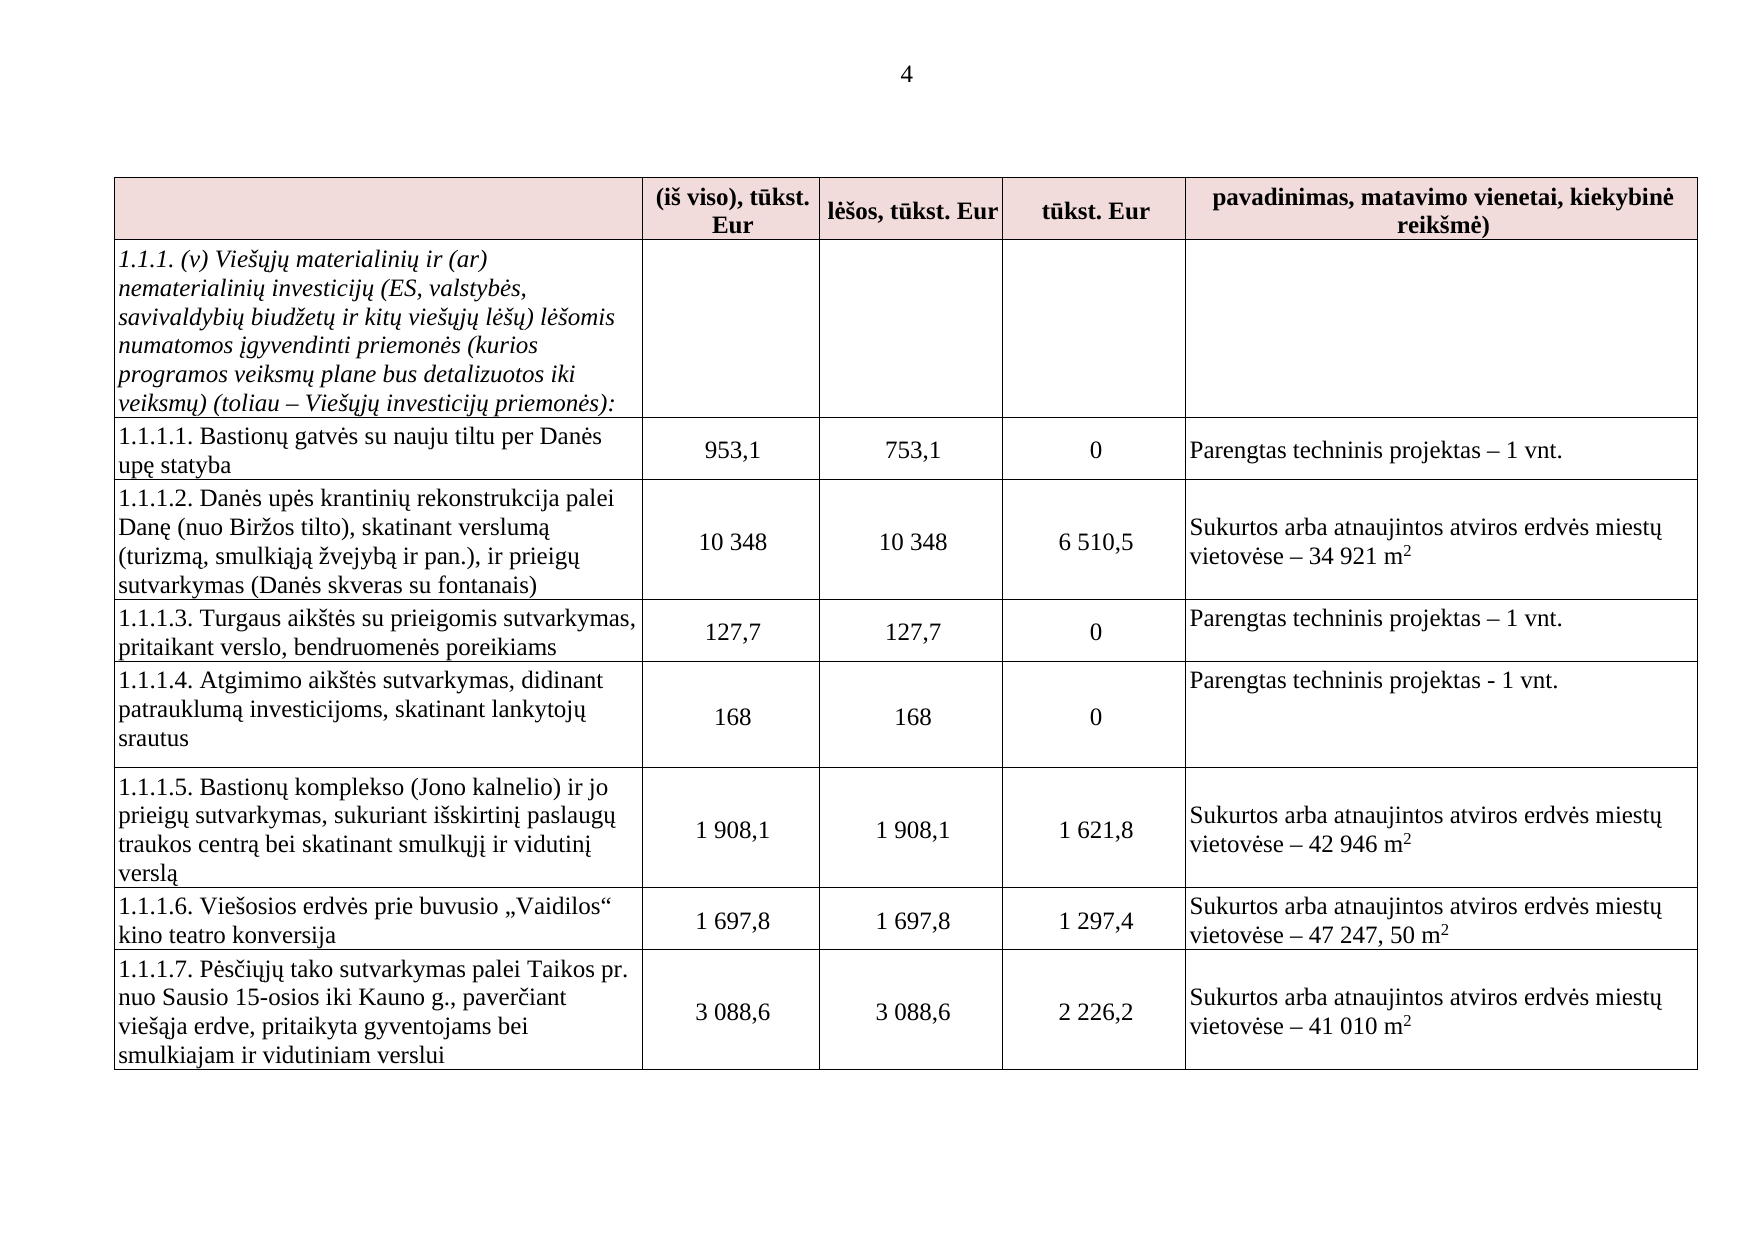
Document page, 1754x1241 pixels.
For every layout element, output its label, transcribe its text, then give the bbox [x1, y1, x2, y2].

table_cell 1.1.1.1. Bastionų gatvės su nauju tiltu per Danės upę statyba [115, 418, 642, 479]
table_cell [1186, 240, 1697, 417]
table_cell 1.1.1.2. Danės upės krantinių rekonstrukcija palei Danę (nuo Biržos tilto), skatinant verslumą (turizmą, smulkiąją žvejybą ir pan.), ir prieigų sutvarkymas (Danės skveras su fontanais) [115, 480, 642, 598]
table_header [115, 178, 642, 239]
table_cell 0 [1003, 662, 1185, 767]
table_cell 2 226,2 [1003, 950, 1185, 1069]
table_cell 0 [1003, 418, 1185, 479]
table_cell 127,7 [643, 600, 819, 661]
table_cell 1.1.1.3. Turgaus aikštės su prieigomis sutvarkymas, pritaikant verslo, bendruomenės poreikiams [115, 600, 642, 661]
table_cell 1 697,8 [820, 888, 1002, 949]
table_cell 953,1 [643, 418, 819, 479]
table_cell 753,1 [820, 418, 1002, 479]
table_cell Sukurtos arba atnaujintos atviros erdvės miestų vietovėse – 34 921 m2 [1186, 480, 1697, 598]
table_cell [1003, 240, 1185, 417]
table_cell 6 510,5 [1003, 480, 1185, 598]
table_header (iš viso), tūkst. Eur [643, 178, 819, 239]
table_cell Parengtas techninis projektas - 1 vnt. [1186, 662, 1697, 767]
table_cell 168 [643, 662, 819, 767]
table_cell 3 088,6 [820, 950, 1002, 1069]
table_cell 3 088,6 [643, 950, 819, 1069]
table_cell Sukurtos arba atnaujintos atviros erdvės miestų vietovėse – 47 247, 50 m2 [1186, 888, 1697, 949]
table_cell 1.1.1.7. Pėsčiųjų tako sutvarkymas palei Taikos pr. nuo Sausio 15-osios iki Kauno g., paverčiant viešąja erdve, pritaikyta gyventojams bei smulkiajam ir vidutiniam verslui [115, 950, 642, 1069]
table_header tūkst. Eur [1003, 178, 1185, 239]
table_header pavadinimas, matavimo vienetai, kiekybinė reikšmė) [1186, 178, 1697, 239]
table_cell 1 621,8 [1003, 768, 1185, 887]
table_cell [643, 240, 819, 417]
table_cell Parengtas techninis projektas – 1 vnt. [1186, 600, 1697, 661]
table_cell Parengtas techninis projektas – 1 vnt. [1186, 418, 1697, 479]
table_cell [820, 240, 1002, 417]
table_cell 10 348 [643, 480, 819, 598]
table_cell 168 [820, 662, 1002, 767]
table_cell 1 908,1 [643, 768, 819, 887]
table_cell 1 697,8 [643, 888, 819, 949]
table_cell Sukurtos arba atnaujintos atviros erdvės miestų vietovėse – 42 946 m2 [1186, 768, 1697, 887]
table_cell Sukurtos arba atnaujintos atviros erdvės miestų vietovėse – 41 010 m2 [1186, 950, 1697, 1069]
table_cell 127,7 [820, 600, 1002, 661]
table_cell 10 348 [820, 480, 1002, 598]
table_cell 1.1.1.5. Bastionų komplekso (Jono kalnelio) ir jo prieigų sutvarkymas, sukuriant išskirtinį paslaugų traukos centrą bei skatinant smulkųjį ir vidutinį verslą [115, 768, 642, 887]
table_cell 1.1.1. (v) Viešųjų materialinių ir (ar) nematerialinių investicijų (ES, valstybės, savivaldybių biudžetų ir kitų viešųjų lėšų) lėšomis numatomos įgyvendinti priemonės (kurios programos veiksmų plane bus detalizuotos iki veiksmų) (toliau – Viešųjų investicijų priemonės): [115, 240, 642, 417]
table_cell 1 908,1 [820, 768, 1002, 887]
table_header lėšos, tūkst. Eur [820, 178, 1002, 239]
table_cell 1 297,4 [1003, 888, 1185, 949]
table_cell 1.1.1.6. Viešosios erdvės prie buvusio „Vaidilos“ kino teatro konversija [115, 888, 642, 949]
table_cell 0 [1003, 600, 1185, 661]
table_cell 1.1.1.4. Atgimimo aikštės sutvarkymas, didinant patrauklumą investicijoms, skatinant lankytojų srautus [115, 662, 642, 767]
